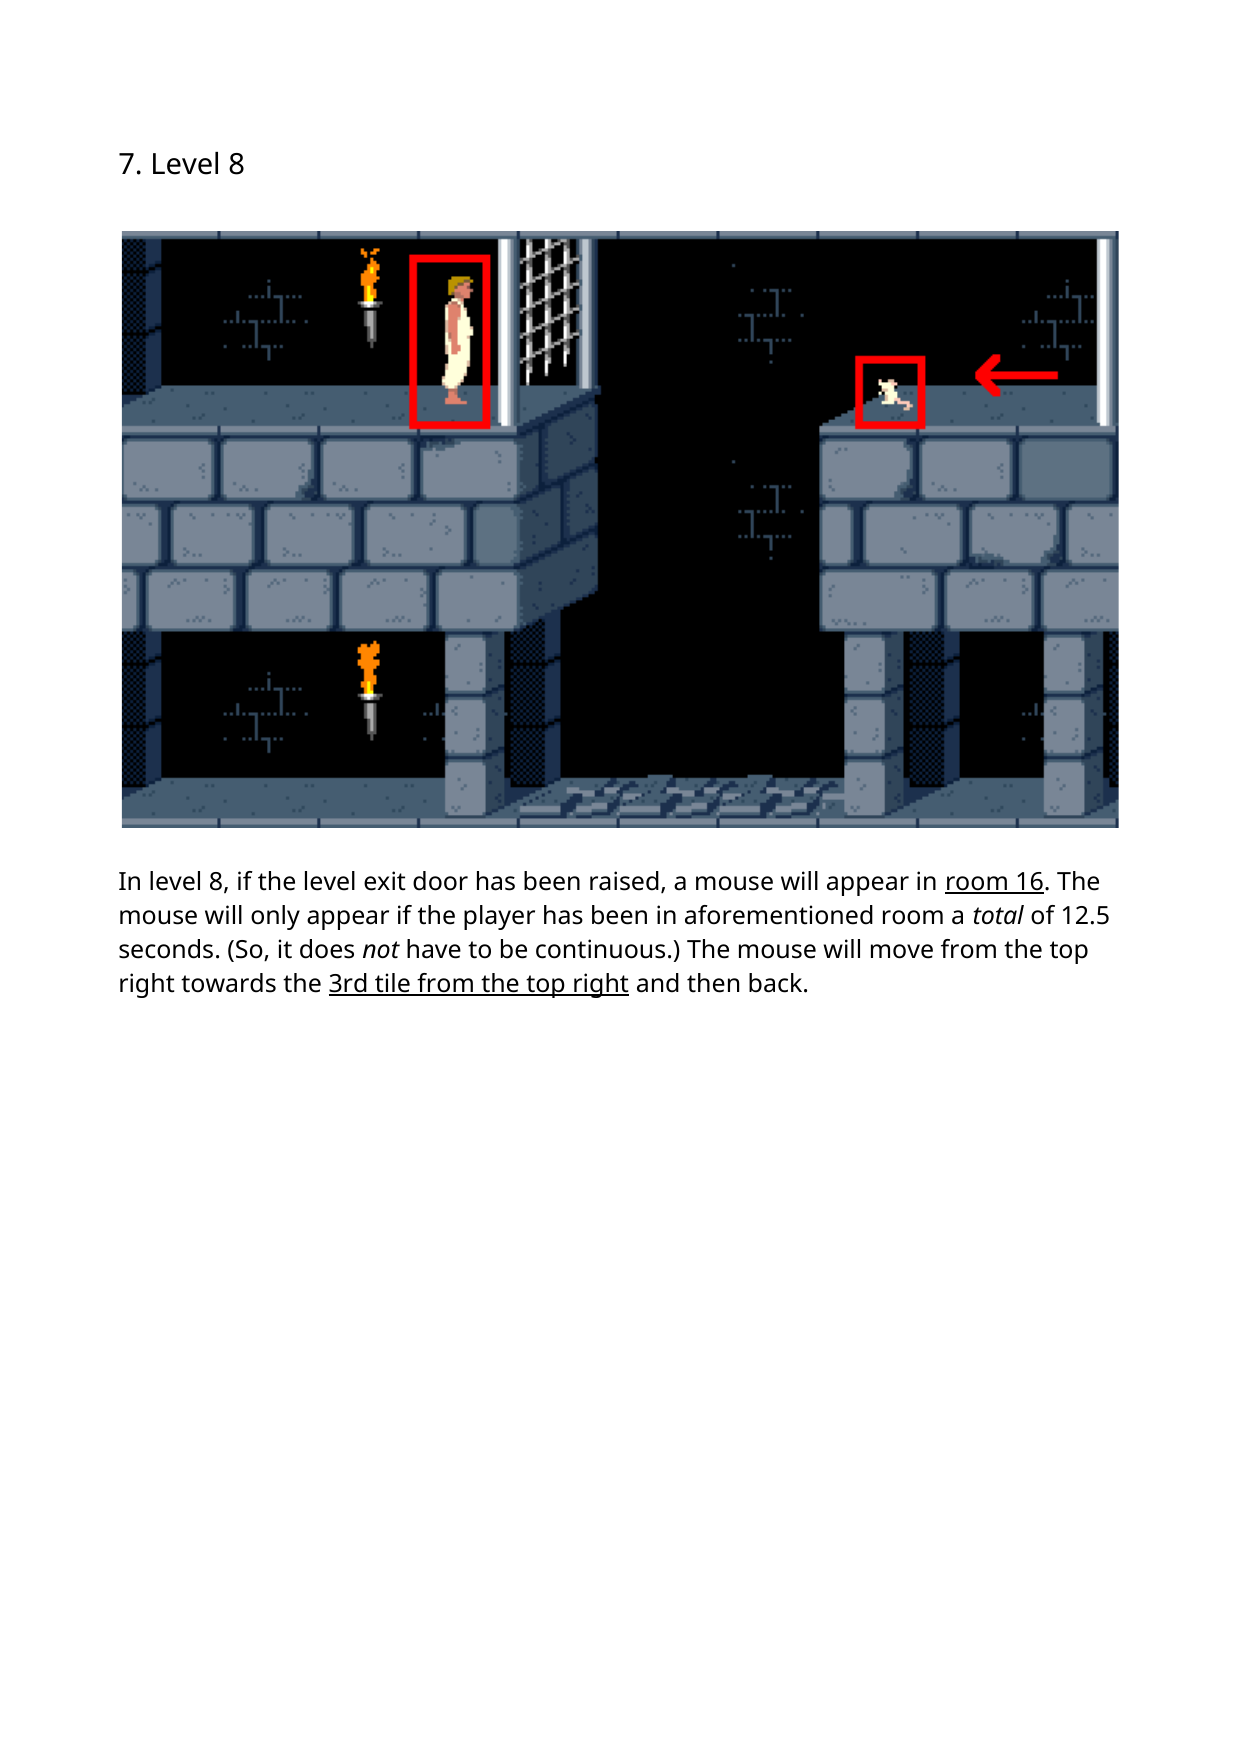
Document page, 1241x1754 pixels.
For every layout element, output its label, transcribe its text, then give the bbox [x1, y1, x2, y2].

text In level 8, if the level exit door has been raised, a mouse will appear in room 16. The mouse will only appear if the player has been in aforementioned room a total of 12.5 seconds. (So, it does not have to be continuous.) The mouse will move from the top right towards the 3rd tile from the top right and then back. [118, 863, 1122, 999]
picture [121, 231, 1119, 828]
subtitle 7. Level 8 [118, 143, 1122, 183]
